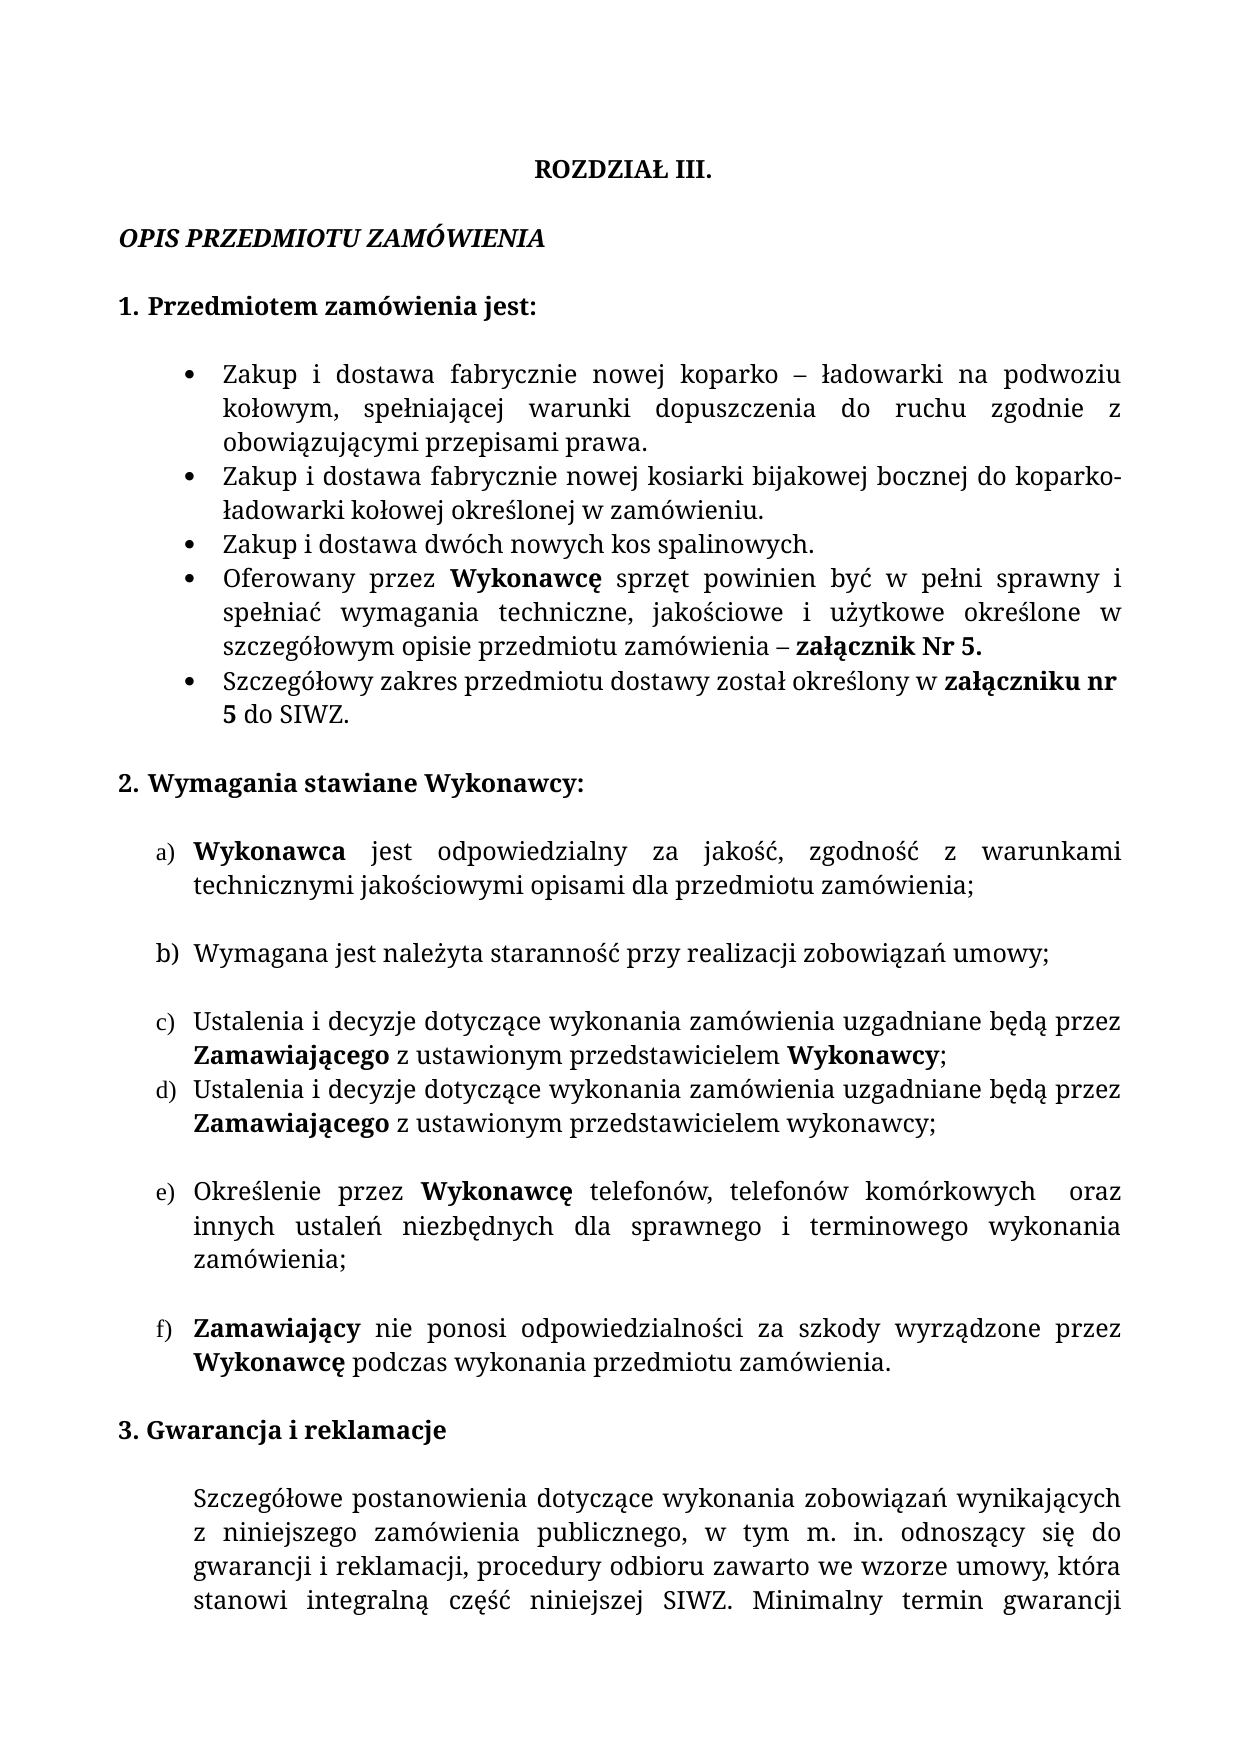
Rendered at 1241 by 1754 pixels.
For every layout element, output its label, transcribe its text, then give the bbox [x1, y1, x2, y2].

list 3. Gwarancja i reklamacje [118, 1412, 1122, 1447]
list Zakup i dostawa dwóch nowych kos spalinowych. [185, 527, 1122, 561]
list Ustalenia i decyzje dotyczące wykonania zamówienia uzgadniane będą przez Zamawiającego z ustawionym przedstawicielem wykonawcy; [156, 1072, 1122, 1140]
list Zamawiający nie ponosi odpowiedzialności za szkody wyrządzone przez Wykonawcę podczas wykonania przedmiotu zamówienia. [156, 1310, 1122, 1378]
list Oferowany przez Wykonawcę sprzęt powinien być w pełni sprawny i spełniać wymagania techniczne, jakościowe i użytkowe określone w szczegółowym opisie przedmiotu zamówienia – załącznik Nr 5. [185, 561, 1122, 663]
list Szczegółowe postanowienia dotyczące wykonania zobowiązań wynikających z niniejszego zamówienia publicznego, w tym m. in. odnoszący się do gwarancji i reklamacji, procedury odbioru zawarto we wzorze umowy, która stanowi integralną część niniejszej SIWZ. Minimalny termin gwarancji [193, 1481, 1122, 1617]
list Zakup i dostawa fabrycznie nowej koparko – ładowarki na podwoziu kołowym, spełniającej warunki dopuszczenia do ruchu zgodnie z obowiązującymi przepisami prawa. [185, 357, 1122, 459]
list Wykonawca jest odpowiedzialny za jakość, zgodność z warunkami technicznymi jakościowymi opisami dla przedmiotu zamówienia; [156, 833, 1122, 902]
list Określenie przez Wykonawcę telefonów, telefonów komórkowych oraz innych ustaleń niezbędnych dla sprawnego i terminowego wykonania zamówienia; [156, 1174, 1122, 1276]
text OPIS PRZEDMIOTU ZAMÓWIENIA [118, 220, 1122, 254]
list Szczegółowy zakres przedmiotu dostawy został określony w załączniku nr 5 do SIWZ. [185, 663, 1122, 731]
text ROZDZIAŁ III. [118, 152, 1122, 186]
list Przedmiotem zamówienia jest: [118, 288, 1122, 322]
list Wymagana jest należyta staranność przy realizacji zobowiązań umowy; [156, 936, 1122, 970]
list Zakup i dostawa fabrycznie nowej kosiarki bijakowej bocznej do koparko-ładowarki kołowej określonej w zamówieniu. [185, 459, 1122, 527]
list Ustalenia i decyzje dotyczące wykonania zamówienia uzgadniane będą przez Zamawiającego z ustawionym przedstawicielem Wykonawcy; [156, 1004, 1122, 1072]
list Wymagania stawiane Wykonawcy: [118, 765, 1122, 799]
